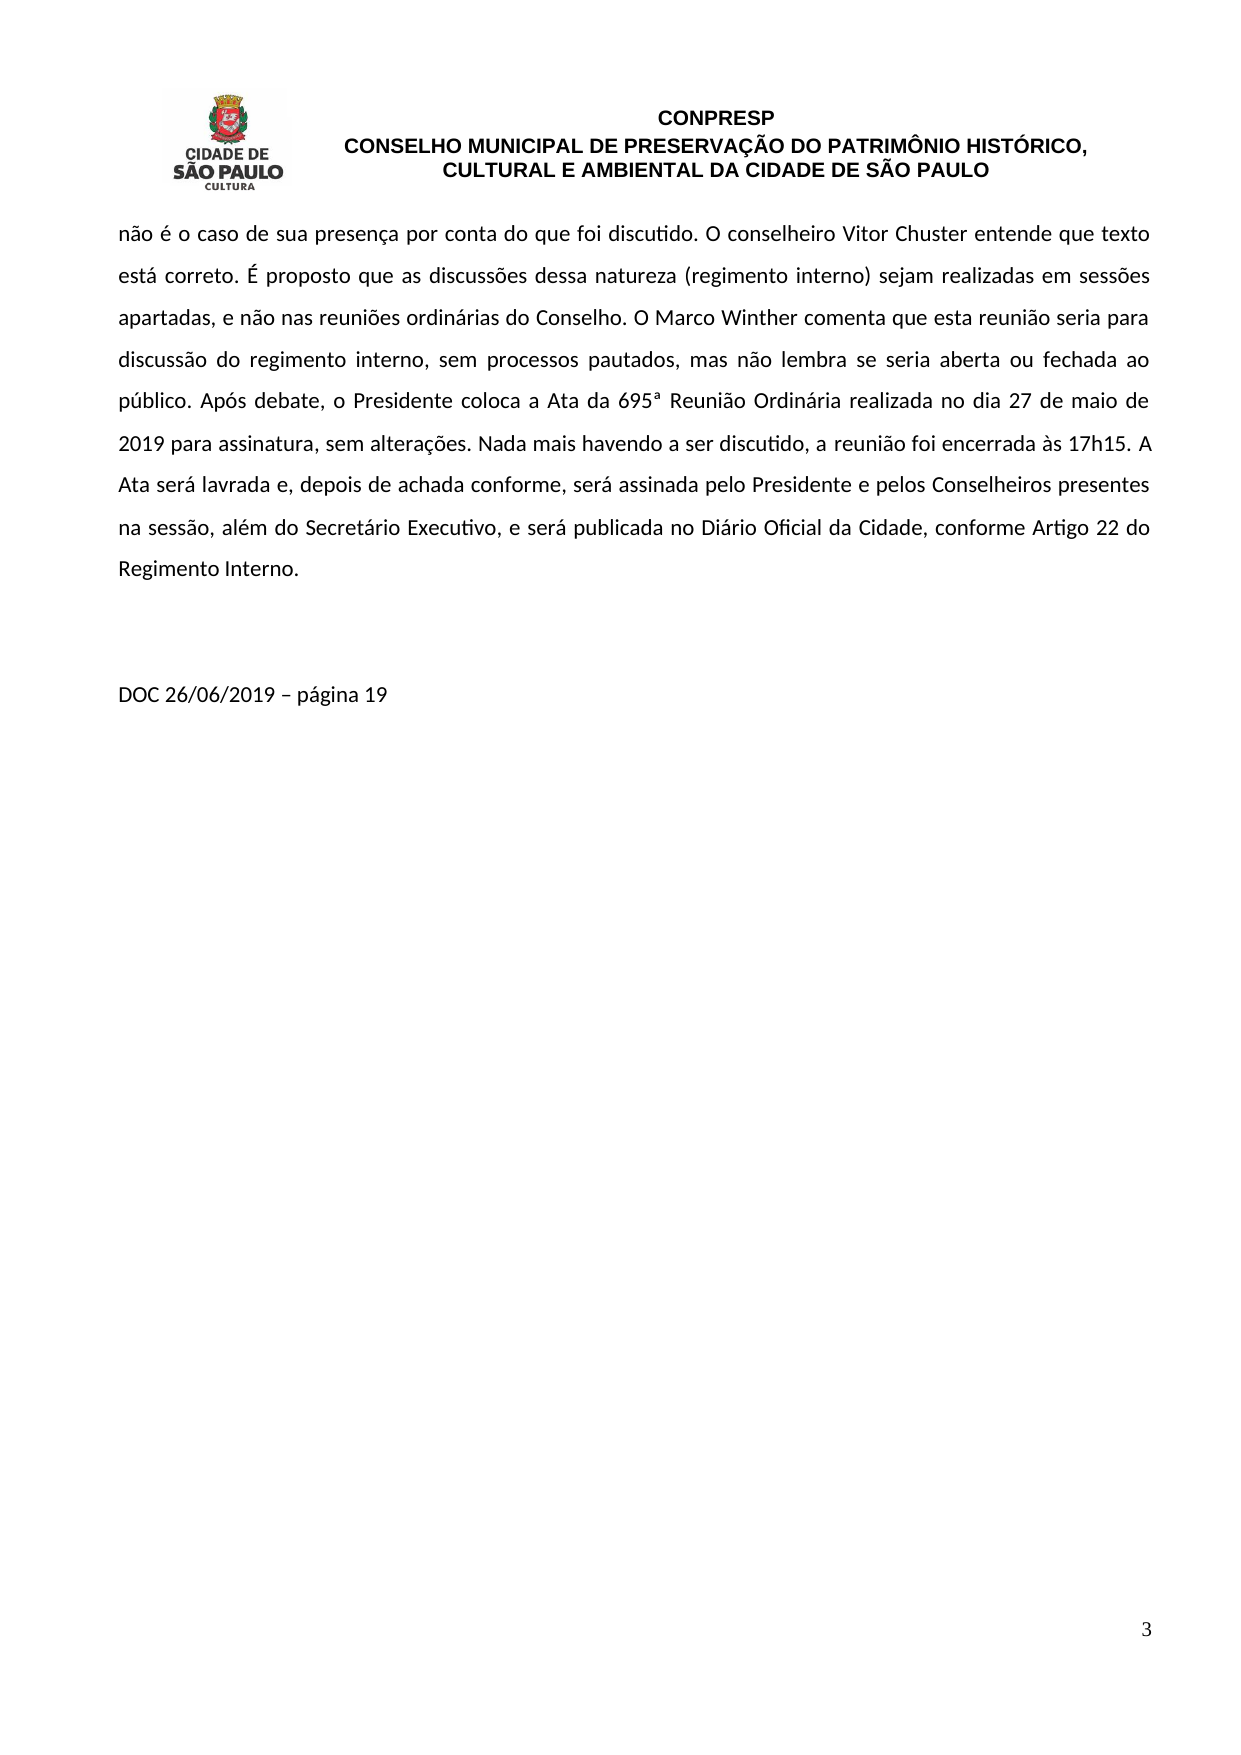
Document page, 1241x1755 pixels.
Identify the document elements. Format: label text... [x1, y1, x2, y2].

text DOC 26/06/2019 – página 19 [118, 681, 1152, 708]
text não é o caso de sua presença por conta do que foi discutido. O conselheiro Vitor Chuster entende que texto está correto. É proposto que as discussões dessa natureza (regimento interno) sejam realizadas em sessões apartadas, e não nas reuniões ordinárias do Conselho. O Marco Winther comenta que esta reunião seria para discussão do regimento interno, sem processos pautados, mas não lembra se seria aberta ou fechada ao público. Após debate, o Presidente coloca a Ata da 695ª Reunião Ordinária realizada no dia 27 de maio de 2019 para assinatura, sem alterações. Nada mais havendo a ser discutido, a reunião foi encerrada às 17h15. A Ata será lavrada e, depois de achada conforme, será assinada pelo Presidente e pelos Conselheiros presentes na sessão, além do Secretário Executivo, e será publicada no Diário Oficial da Cidade, conforme Artigo 22 do Regimento Interno. [118, 219, 1152, 583]
